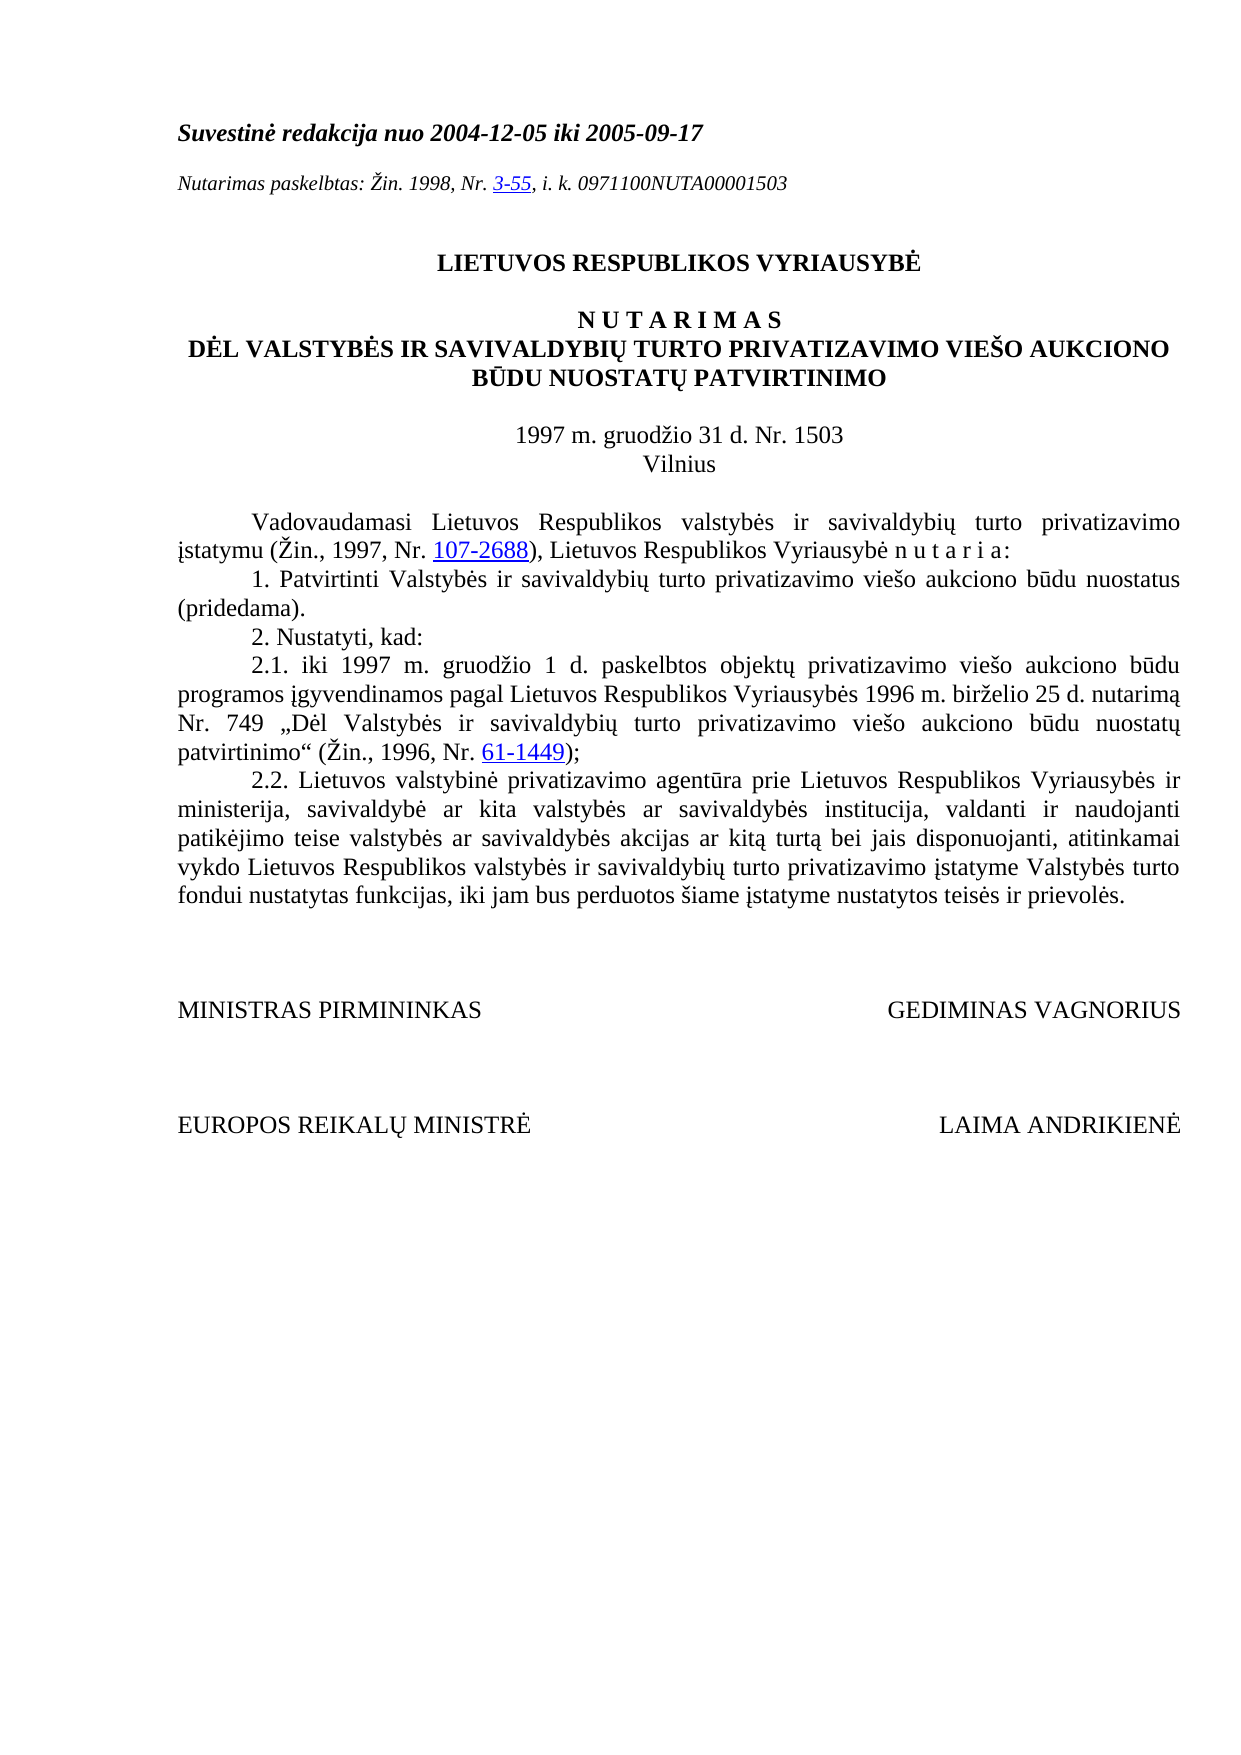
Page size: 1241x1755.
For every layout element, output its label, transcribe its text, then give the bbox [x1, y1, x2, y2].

text N U T A R I M A S [177, 305, 1181, 334]
text Ministras Pirmininkas Gediminas Vagnorius [177, 995, 1181, 1024]
text Suvestinė redakcija nuo 2004-12-05 iki 2005-09-17 [177, 118, 1181, 147]
text 1. Patvirtinti Valstybės ir savivaldybių turto privatizavimo viešo aukciono būdu nuostatus (pridedama). [177, 564, 1181, 622]
text Europos reikalų ministrė Laima Andrikienė [177, 1110, 1181, 1139]
text 2.1. iki 1997 m. gruodžio 1 d. paskelbtos objektų privatizavimo viešo aukciono būdu programos įgyvendinamos pagal Lietuvos Respublikos Vyriausybės 1996 m. birželio 25 d. nutarimą Nr. 749 „Dėl Valstybės ir savivaldybių turto privatizavimo viešo aukciono būdu nuostatų patvirtinimo“ (Žin., 1996, Nr. 61-1449); [177, 650, 1181, 765]
text Vadovaudamasi Lietuvos Respublikos valstybės ir savivaldybių turto privatizavimo įstatymu (Žin., 1997, Nr. 107-2688), Lietuvos Respublikos Vyriausybė nutaria: [177, 507, 1181, 564]
text 2.2. Lietuvos valstybinė privatizavimo agentūra prie Lietuvos Respublikos Vyriausybės ir ministerija, savivaldybė ar kita valstybės ar savivaldybės institucija, valdanti ir naudojanti patikėjimo teise valstybės ar savivaldybės akcijas ar kitą turtą bei jais disponuojanti, atitinkamai vykdo Lietuvos Respublikos valstybės ir savivaldybių turto privatizavimo įstatyme Valstybės turto fondui nustatytas funkcijas, iki jam bus perduotos šiame įstatyme nustatytos teisės ir prievolės. [177, 765, 1181, 909]
text Vilnius [177, 449, 1181, 478]
text DĖL VALSTYBĖS IR SAVIVALDYBIŲ TURTO PRIVATIZAVIMO VIEŠO AUKCIONO BŪDU NUOSTATŲ PATVIRTINIMO [177, 334, 1181, 392]
text Nutarimas paskelbtas: Žin. 1998, Nr. 3-55, i. k. 0971100NUTA00001503 [177, 171, 1181, 195]
text 2. Nustatyti, kad: [177, 622, 1181, 650]
text LIETUVOS RESPUBLIKOS VYRIAUSYBĖ [177, 248, 1181, 277]
text 1997 m. gruodžio 31 d. Nr. 1503 [177, 420, 1181, 449]
